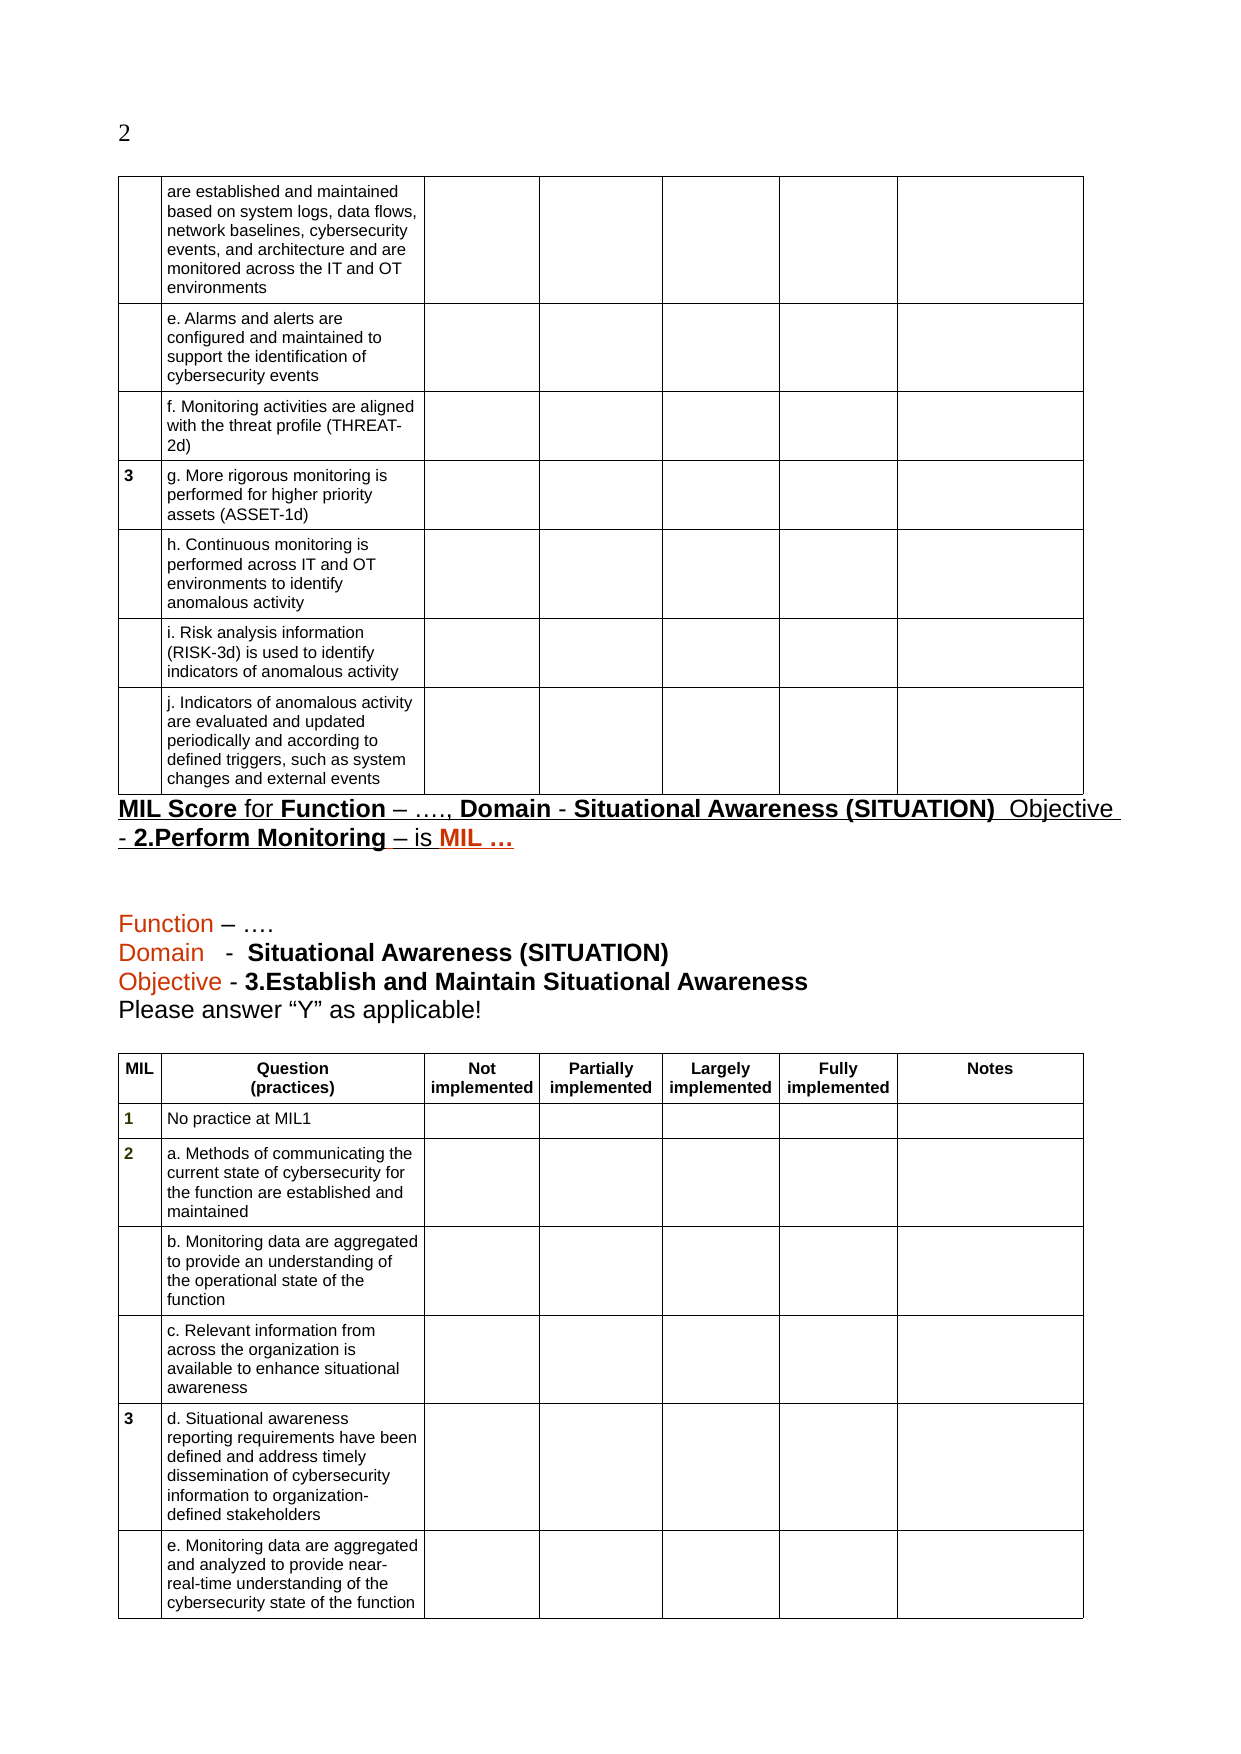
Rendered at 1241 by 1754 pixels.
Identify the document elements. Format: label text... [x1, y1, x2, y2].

table_cell [780, 619, 897, 687]
table_cell [663, 1404, 779, 1529]
table_cell [425, 304, 539, 391]
table_cell h. Continuous monitoring is performed across IT and OT environments to identify anomalous activity [162, 530, 424, 617]
table_cell [898, 1227, 1083, 1315]
table_cell [780, 1316, 897, 1403]
table_cell [663, 1316, 779, 1403]
table_cell [663, 1531, 779, 1618]
table_cell f. Monitoring activities are aligned with the threat profile (THREAT-2d) [162, 392, 424, 460]
table_cell [119, 304, 161, 391]
table_cell [663, 392, 779, 460]
table_cell [119, 688, 161, 794]
table_cell [780, 392, 897, 460]
table_cell 1 [119, 1104, 161, 1138]
table_cell [898, 619, 1083, 687]
table_cell [898, 392, 1083, 460]
table_cell [663, 1139, 779, 1226]
table_cell [780, 1104, 897, 1138]
table_cell [898, 530, 1083, 617]
table_cell [780, 177, 897, 303]
table_header Fully implemented [780, 1054, 897, 1103]
table_cell [898, 1104, 1083, 1138]
table_cell [540, 461, 662, 529]
table_cell d. Situational awareness reporting requirements have been defined and address timely dissemination of cybersecurity information to organization-defined stakeholders [162, 1404, 424, 1529]
table_cell g. More rigorous monitoring is performed for higher priority assets (ASSET-1d) [162, 461, 424, 529]
table_cell [119, 177, 161, 303]
table_cell 2 [119, 1139, 161, 1226]
table_cell [540, 1531, 662, 1618]
table_cell [898, 1316, 1083, 1403]
table_cell [540, 392, 662, 460]
table_cell [898, 461, 1083, 529]
table_cell [780, 304, 897, 391]
table_header Largely implemented [663, 1054, 779, 1103]
table_cell [119, 392, 161, 460]
text MIL Score for Function – …., Domain - Situational Awareness (SITUATION) Objective - 2.Perform Monitoring – is MIL … [118, 794, 1122, 852]
table_cell [663, 177, 779, 303]
table_cell a. Methods of communicating the current state of cybersecurity for the function are established and maintained [162, 1139, 424, 1226]
table_cell [898, 304, 1083, 391]
table_cell j. Indicators of anomalous activity are evaluated and updated periodically and according to defined triggers, such as system changes and external events [162, 688, 424, 794]
table_cell 3 [119, 461, 161, 529]
table_cell [425, 461, 539, 529]
table_cell [540, 1316, 662, 1403]
table_cell [119, 1227, 161, 1315]
table_cell [780, 530, 897, 617]
table_cell [663, 1227, 779, 1315]
table_cell i. Risk analysis information (RISK-3d) is used to identify indicators of anomalous activity [162, 619, 424, 687]
table_cell [780, 1531, 897, 1618]
table_cell No practice at MIL1 [162, 1104, 424, 1138]
table_cell [119, 1531, 161, 1618]
table_cell 3 [119, 1404, 161, 1529]
table_cell [425, 1139, 539, 1226]
table_cell [780, 1404, 897, 1529]
table_cell [119, 619, 161, 687]
table_cell [425, 1531, 539, 1618]
table_cell [540, 530, 662, 617]
text Domain - Situational Awareness (SITUATION) [118, 938, 1122, 967]
table_cell e. Alarms and alerts are configured and maintained to support the identification of cybersecurity events [162, 304, 424, 391]
table_cell c. Relevant information from across the organization is available to enhance situational awareness [162, 1316, 424, 1403]
table_cell [663, 619, 779, 687]
table_cell [119, 530, 161, 617]
text Please answer “Y” as applicable! [118, 995, 1122, 1024]
table_cell [540, 688, 662, 794]
table_header Question (practices) [162, 1054, 424, 1103]
table_cell [540, 1404, 662, 1529]
table_cell are established and maintained based on system logs, data flows, network baselines, cybersecurity events, and architecture and are monitored across the IT and OT environments [162, 177, 424, 303]
table_cell [663, 688, 779, 794]
table_cell [663, 1104, 779, 1138]
table_cell [425, 530, 539, 617]
table_cell [425, 1316, 539, 1403]
text Objective - 3.Establish and Maintain Situational Awareness [118, 967, 1122, 995]
table_cell [119, 1316, 161, 1403]
table_cell e. Monitoring data are aggregated and analyzed to provide near-real-time understanding of the cybersecurity state of the function [162, 1531, 424, 1618]
table_cell [425, 619, 539, 687]
table_cell [663, 304, 779, 391]
table_cell [425, 177, 539, 303]
table_cell [425, 1227, 539, 1315]
table_cell [425, 1104, 539, 1138]
table_cell [425, 1404, 539, 1529]
table_cell b. Monitoring data are aggregated to provide an understanding of the operational state of the function [162, 1227, 424, 1315]
table_header MIL [119, 1054, 161, 1103]
table_cell [663, 530, 779, 617]
table_cell [780, 1139, 897, 1226]
table_cell [780, 1227, 897, 1315]
table_header Partially implemented [540, 1054, 662, 1103]
table_cell [540, 177, 662, 303]
table_cell [540, 619, 662, 687]
table_cell [898, 1404, 1083, 1529]
table_cell [898, 1139, 1083, 1226]
table_cell [780, 461, 897, 529]
table_cell [540, 1104, 662, 1138]
table_cell [780, 688, 897, 794]
table_cell [898, 1531, 1083, 1618]
table_cell [425, 688, 539, 794]
table_cell [898, 688, 1083, 794]
table_cell [425, 392, 539, 460]
table_header Not implemented [425, 1054, 539, 1103]
table_cell [663, 461, 779, 529]
text Function – …. [118, 909, 1122, 938]
table_cell [898, 177, 1083, 303]
table_cell [540, 304, 662, 391]
table_cell [540, 1227, 662, 1315]
table_header Notes [898, 1054, 1083, 1103]
table_cell [540, 1139, 662, 1226]
